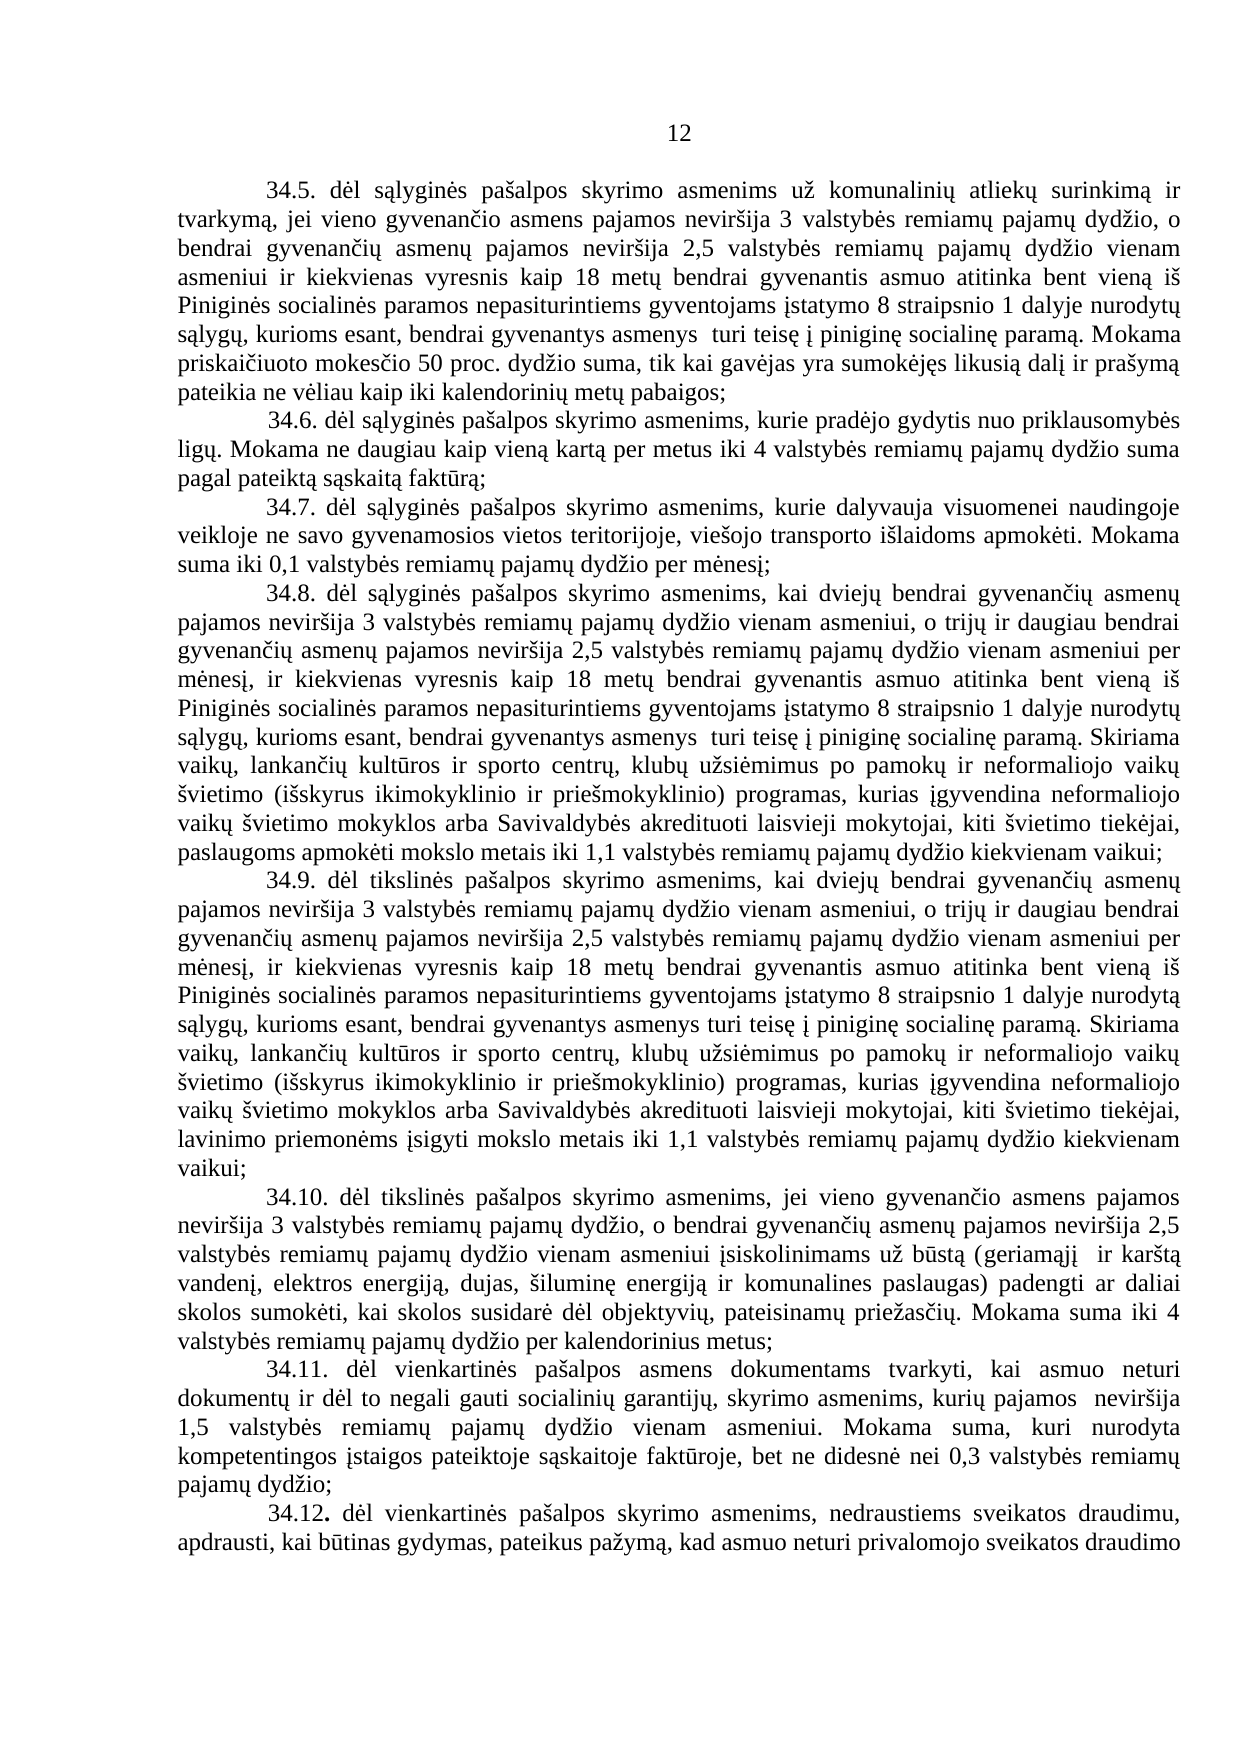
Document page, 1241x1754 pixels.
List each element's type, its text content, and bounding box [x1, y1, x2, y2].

text 34.11. dėl vienkartinės pašalpos asmens dokumentams tvarkyti, kai asmuo neturi dokumentų ir dėl to negali gauti socialinių garantijų, skyrimo asmenims, kurių pajamos neviršija 1,5 valstybės remiamų pajamų dydžio vienam asmeniui. Mokama suma, kuri nurodyta kompetentingos įstaigos pateiktoje sąskaitoje faktūroje, bet ne didesnė nei 0,3 valstybės remiamų pajamų dydžio; [177, 1354, 1181, 1498]
text 34.5. dėl sąlyginės pašalpos skyrimo asmenims už komunalinių atliekų surinkimą ir tvarkymą, jei vieno gyvenančio asmens pajamos neviršija 3 valstybės remiamų pajamų dydžio, o bendrai gyvenančių asmenų pajamos neviršija 2,5 valstybės remiamų pajamų dydžio vienam asmeniui ir kiekvienas vyresnis kaip 18 metų bendrai gyvenantis asmuo atitinka bent vieną iš Piniginės socialinės paramos nepasiturintiems gyventojams įstatymo 8 straipsnio 1 dalyje nurodytų sąlygų, kurioms esant, bendrai gyvenantys asmenys turi teisę į piniginę socialinę paramą. Mokama priskaičiuoto mokesčio 50 proc. dydžio suma, tik kai gavėjas yra sumokėjęs likusią dalį ir prašymą pateikia ne vėliau kaip iki kalendorinių metų pabaigos; [177, 176, 1181, 406]
text 34.8. dėl sąlyginės pašalpos skyrimo asmenims, kai dviejų bendrai gyvenančių asmenų pajamos neviršija 3 valstybės remiamų pajamų dydžio vienam asmeniui, o trijų ir daugiau bendrai gyvenančių asmenų pajamos neviršija 2,5 valstybės remiamų pajamų dydžio vienam asmeniui per mėnesį, ir kiekvienas vyresnis kaip 18 metų bendrai gyvenantis asmuo atitinka bent vieną iš Piniginės socialinės paramos nepasiturintiems gyventojams įstatymo 8 straipsnio 1 dalyje nurodytų sąlygų, kurioms esant, bendrai gyvenantys asmenys turi teisę į piniginę socialinę paramą. Skiriama vaikų, lankančių kultūros ir sporto centrų, klubų užsiėmimus po pamokų ir neformaliojo vaikų švietimo (išskyrus ikimokyklinio ir priešmokyklinio) programas, kurias įgyvendina neformaliojo vaikų švietimo mokyklos arba Savivaldybės akredituoti laisvieji mokytojai, kiti švietimo tiekėjai, paslaugoms apmokėti mokslo metais iki 1,1 valstybės remiamų pajamų dydžio kiekvienam vaikui; [177, 578, 1181, 866]
text 34.6. dėl sąlyginės pašalpos skyrimo asmenims, kurie pradėjo gydytis nuo priklausomybės ligų. Mokama ne daugiau kaip vieną kartą per metus iki 4 valstybės remiamų pajamų dydžio suma pagal pateiktą sąskaitą faktūrą; [177, 406, 1181, 492]
text 34.10. dėl tikslinės pašalpos skyrimo asmenims, jei vieno gyvenančio asmens pajamos neviršija 3 valstybės remiamų pajamų dydžio, o bendrai gyvenančių asmenų pajamos neviršija 2,5 valstybės remiamų pajamų dydžio vienam asmeniui įsiskolinimams už būstą (geriamąjį ir karštą vandenį, elektros energiją, dujas, šiluminę energiją ir komunalines paslaugas) padengti ar daliai skolos sumokėti, kai skolos susidarė dėl objektyvių, pateisinamų priežasčių. Mokama suma iki 4 valstybės remiamų pajamų dydžio per kalendorinius metus; [177, 1182, 1181, 1354]
text 34.9. dėl tikslinės pašalpos skyrimo asmenims, kai dviejų bendrai gyvenančių asmenų pajamos neviršija 3 valstybės remiamų pajamų dydžio vienam asmeniui, o trijų ir daugiau bendrai gyvenančių asmenų pajamos neviršija 2,5 valstybės remiamų pajamų dydžio vienam asmeniui per mėnesį, ir kiekvienas vyresnis kaip 18 metų bendrai gyvenantis asmuo atitinka bent vieną iš Piniginės socialinės paramos nepasiturintiems gyventojams įstatymo 8 straipsnio 1 dalyje nurodytą sąlygų, kurioms esant, bendrai gyvenantys asmenys turi teisę į piniginę socialinę paramą. Skiriama vaikų, lankančių kultūros ir sporto centrų, klubų užsiėmimus po pamokų ir neformaliojo vaikų švietimo (išskyrus ikimokyklinio ir priešmokyklinio) programas, kurias įgyvendina neformaliojo vaikų švietimo mokyklos arba Savivaldybės akredituoti laisvieji mokytojai, kiti švietimo tiekėjai, lavinimo priemonėms įsigyti mokslo metais iki 1,1 valstybės remiamų pajamų dydžio kiekvienam vaikui; [177, 866, 1181, 1182]
text 34.7. dėl sąlyginės pašalpos skyrimo asmenims, kurie dalyvauja visuomenei naudingoje veikloje ne savo gyvenamosios vietos teritorijoje, viešojo transporto išlaidoms apmokėti. Mokama suma iki 0,1 valstybės remiamų pajamų dydžio per mėnesį; [177, 492, 1181, 578]
text 34.12. dėl vienkartinės pašalpos skyrimo asmenims, nedraustiems sveikatos draudimu, apdrausti, kai būtinas gydymas, pateikus pažymą, kad asmuo neturi privalomojo sveikatos draudimo [177, 1498, 1181, 1556]
